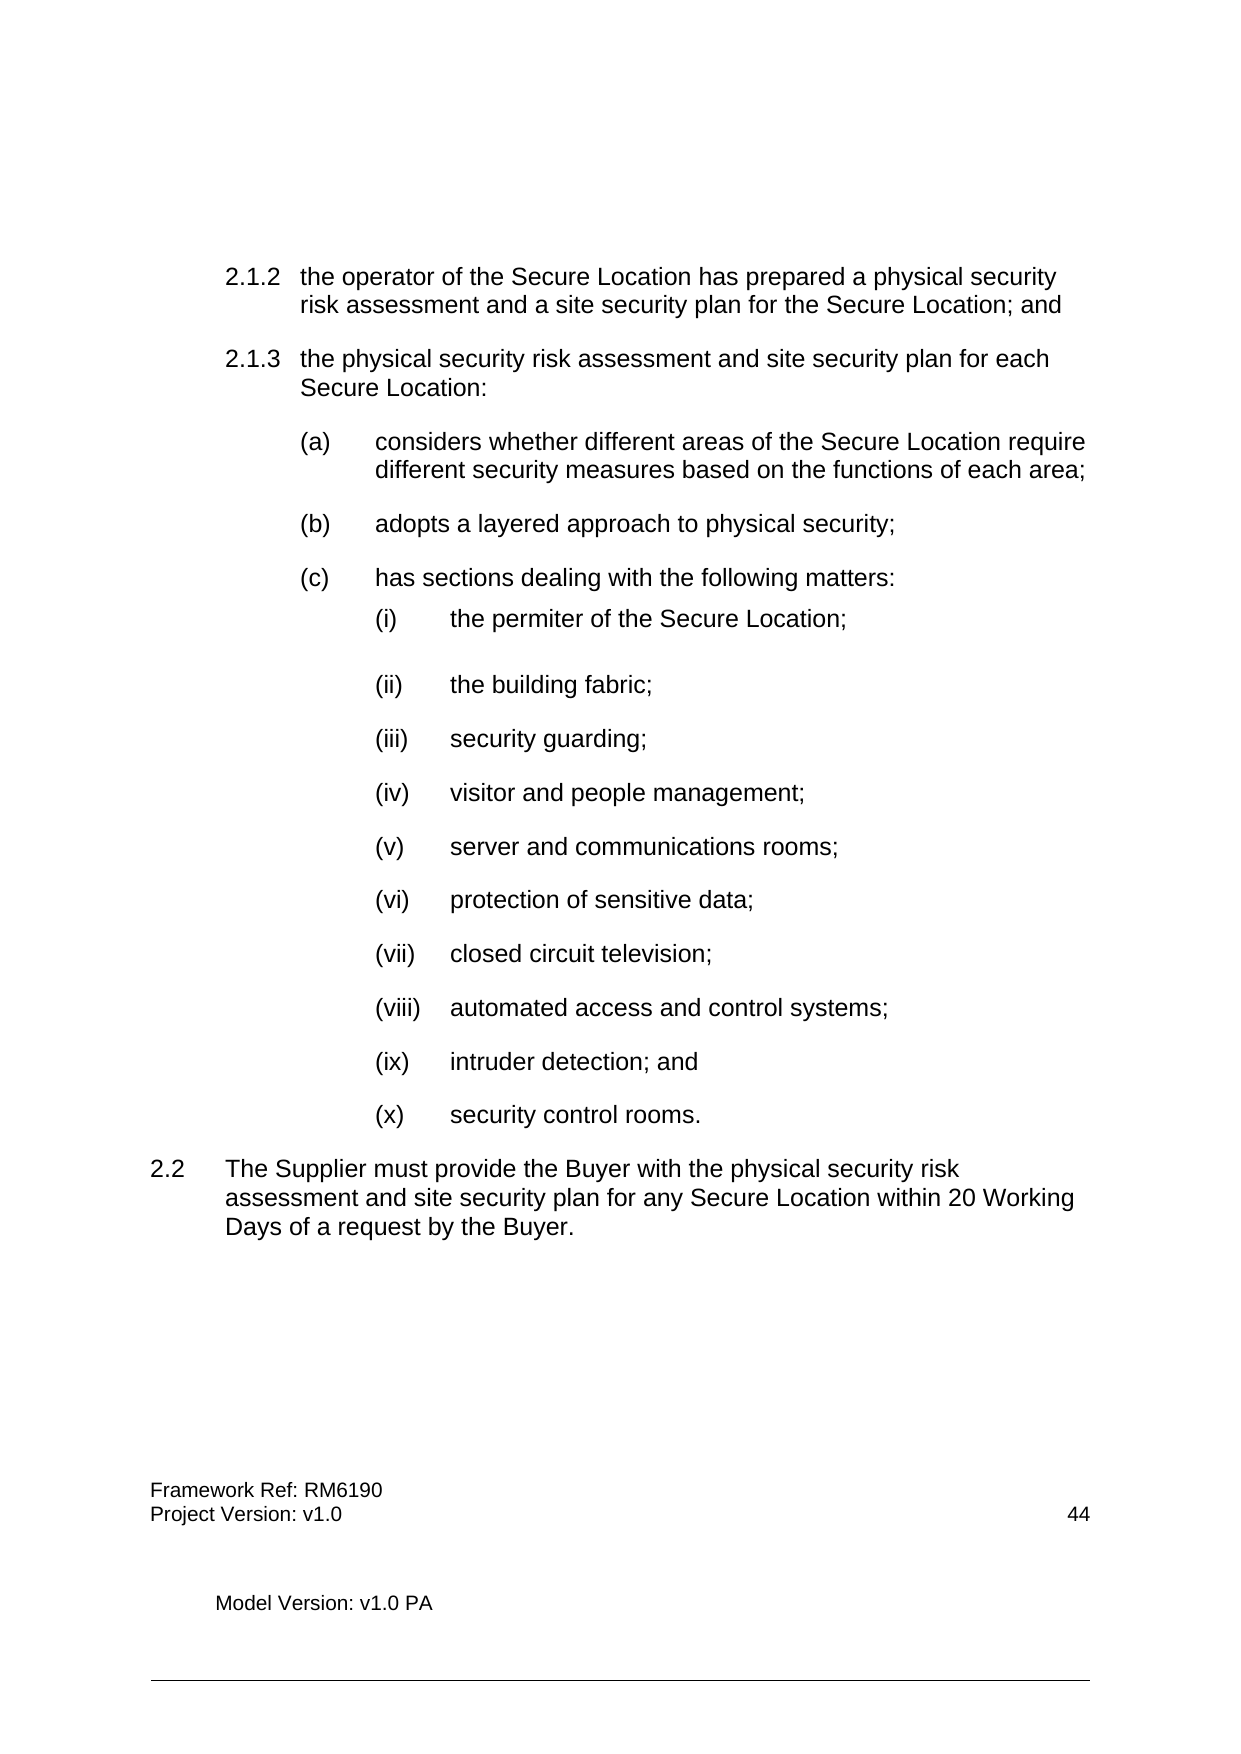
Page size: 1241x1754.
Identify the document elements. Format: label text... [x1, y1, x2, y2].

list considers whether different areas of the Secure Location require different security measures based on the functions of each area; [300, 427, 1090, 484]
list the building fabric; [375, 671, 1090, 699]
list visitor and people management; [375, 778, 1090, 807]
list the operator of the Secure Location has prepared a physical security risk assessment and a site security plan for the Secure Location; and [225, 262, 1090, 319]
list adopts a layered approach to physical security; [300, 509, 1090, 538]
list server and communications rooms; [375, 832, 1090, 861]
list intruder detection; and [375, 1047, 1090, 1076]
list the physical security risk assessment and site security plan for each Secure Location: [225, 344, 1090, 402]
list protection of sensitive data; [375, 886, 1090, 914]
list The Supplier must provide the Buyer with the physical security risk assessment and site security plan for any Secure Location within 20 Working Days of a request by the Buyer. [150, 1154, 1090, 1241]
list has sections dealing with the following matters: [300, 563, 1090, 592]
list closed circuit television; [375, 939, 1090, 968]
list security guarding; [375, 724, 1090, 753]
list the permiter of the Secure Location; [375, 604, 1090, 633]
list security control rooms. [375, 1101, 1090, 1129]
list automated access and control systems; [375, 993, 1090, 1022]
